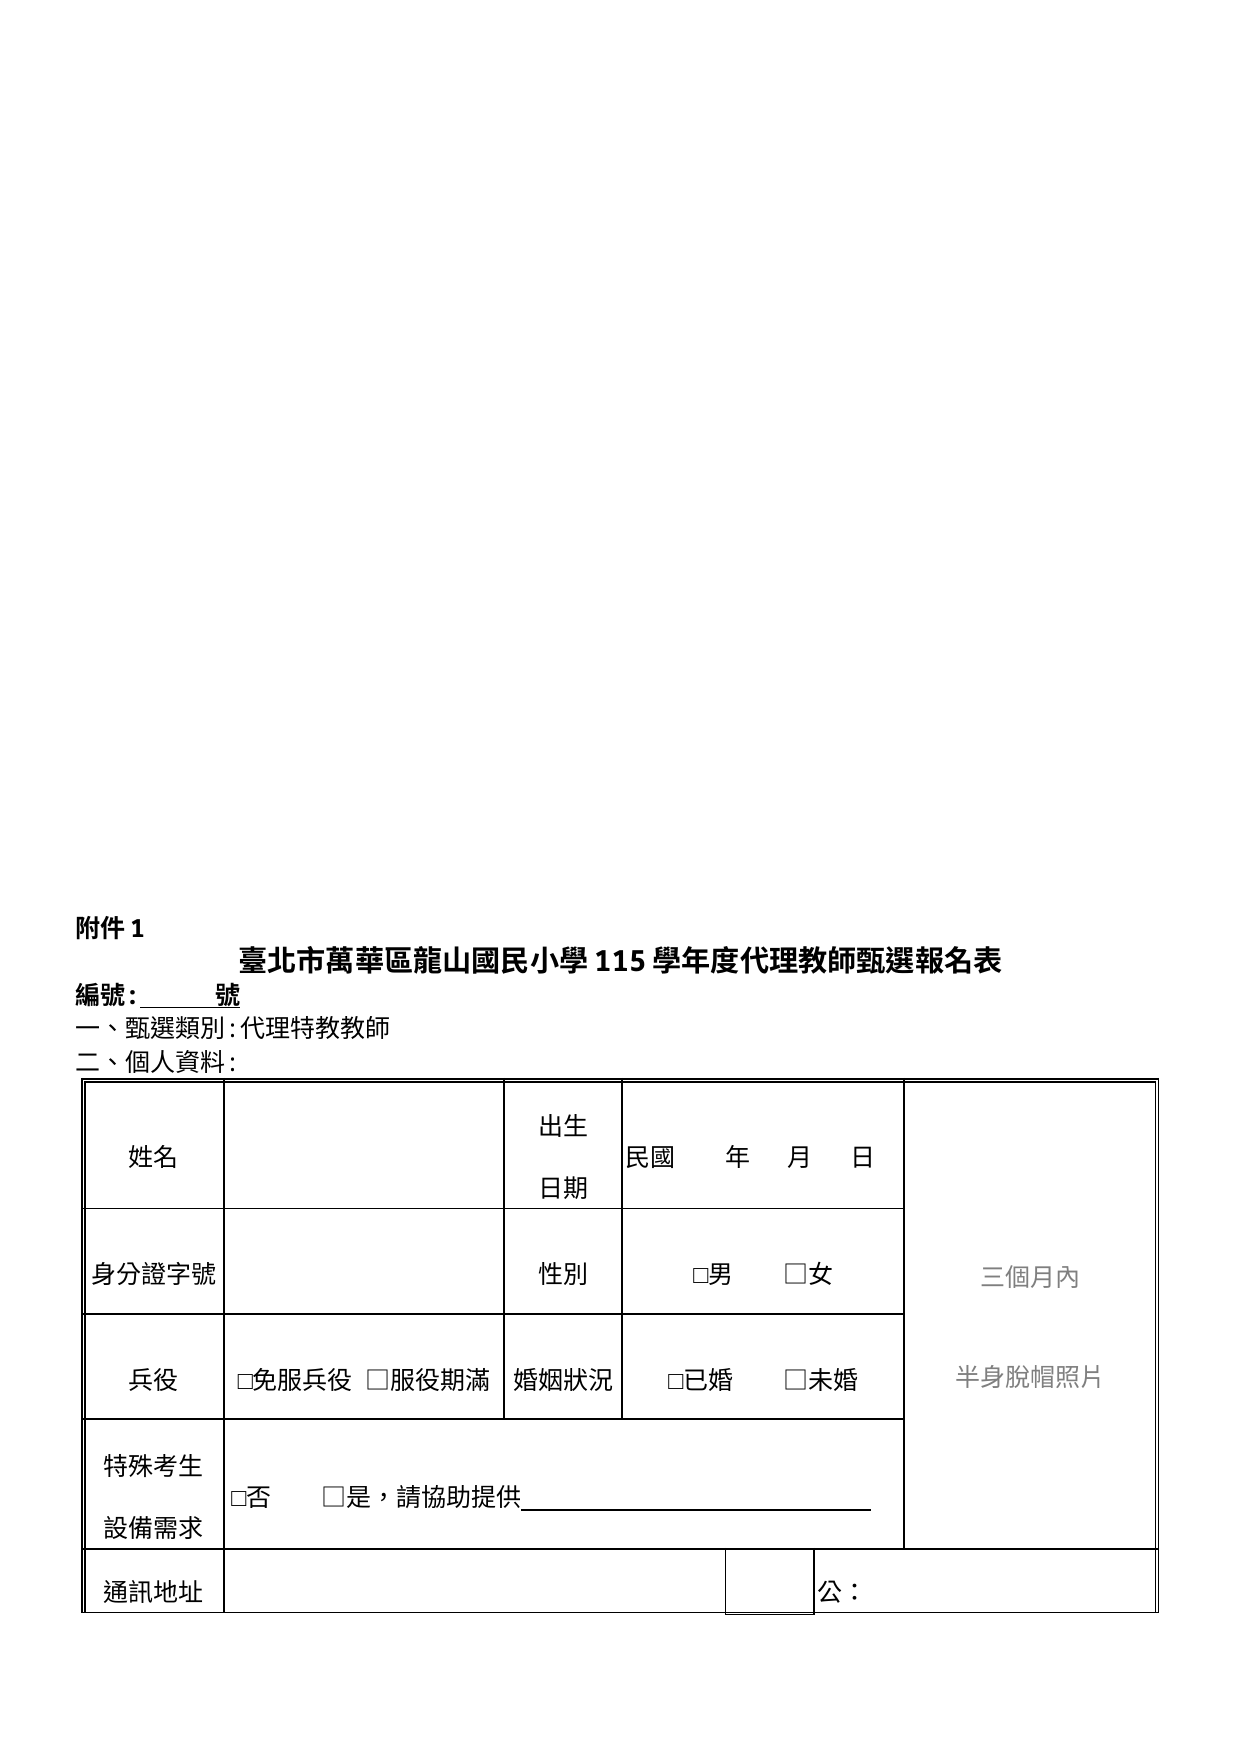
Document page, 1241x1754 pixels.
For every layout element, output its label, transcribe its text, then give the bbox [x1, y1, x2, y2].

table_cell 婚姻狀況 [505, 1315, 621, 1418]
text 臺北市萬華區龍山國民小學115學年度代理教師甄選報名表 [75, 944, 1165, 978]
table_header 出生 日期 [505, 1083, 621, 1207]
table_cell 性別 [505, 1209, 621, 1313]
table_header 民國 年 月 日 [623, 1083, 903, 1207]
table_cell [225, 1550, 725, 1612]
table_cell □已婚 □未婚 [623, 1315, 903, 1418]
text 二、個人資料: [75, 1044, 1165, 1078]
table_header 三個月內 半身脫帽照片 [905, 1083, 1155, 1548]
table_cell [726, 1550, 813, 1612]
table_cell □否 □是，請協助提供 [225, 1420, 903, 1548]
table_cell 兵役 [86, 1315, 223, 1418]
table_header [225, 1083, 503, 1207]
table_cell [225, 1209, 503, 1313]
text 附件1 [75, 908, 1165, 944]
table_cell 特殊考生 設備需求 [86, 1420, 223, 1548]
text 一、甄選類別:代理特教教師 [75, 1011, 1165, 1044]
table_cell 通訊地址 [86, 1550, 223, 1612]
table_cell □男 □女 [623, 1209, 903, 1313]
table_cell 公： [815, 1550, 1155, 1612]
table_header 姓名 [86, 1083, 223, 1207]
text 編號: 號 [75, 978, 1165, 1011]
table_cell 身分證字號 [86, 1209, 223, 1313]
table_cell □免服兵役 □服役期滿 [225, 1315, 503, 1418]
